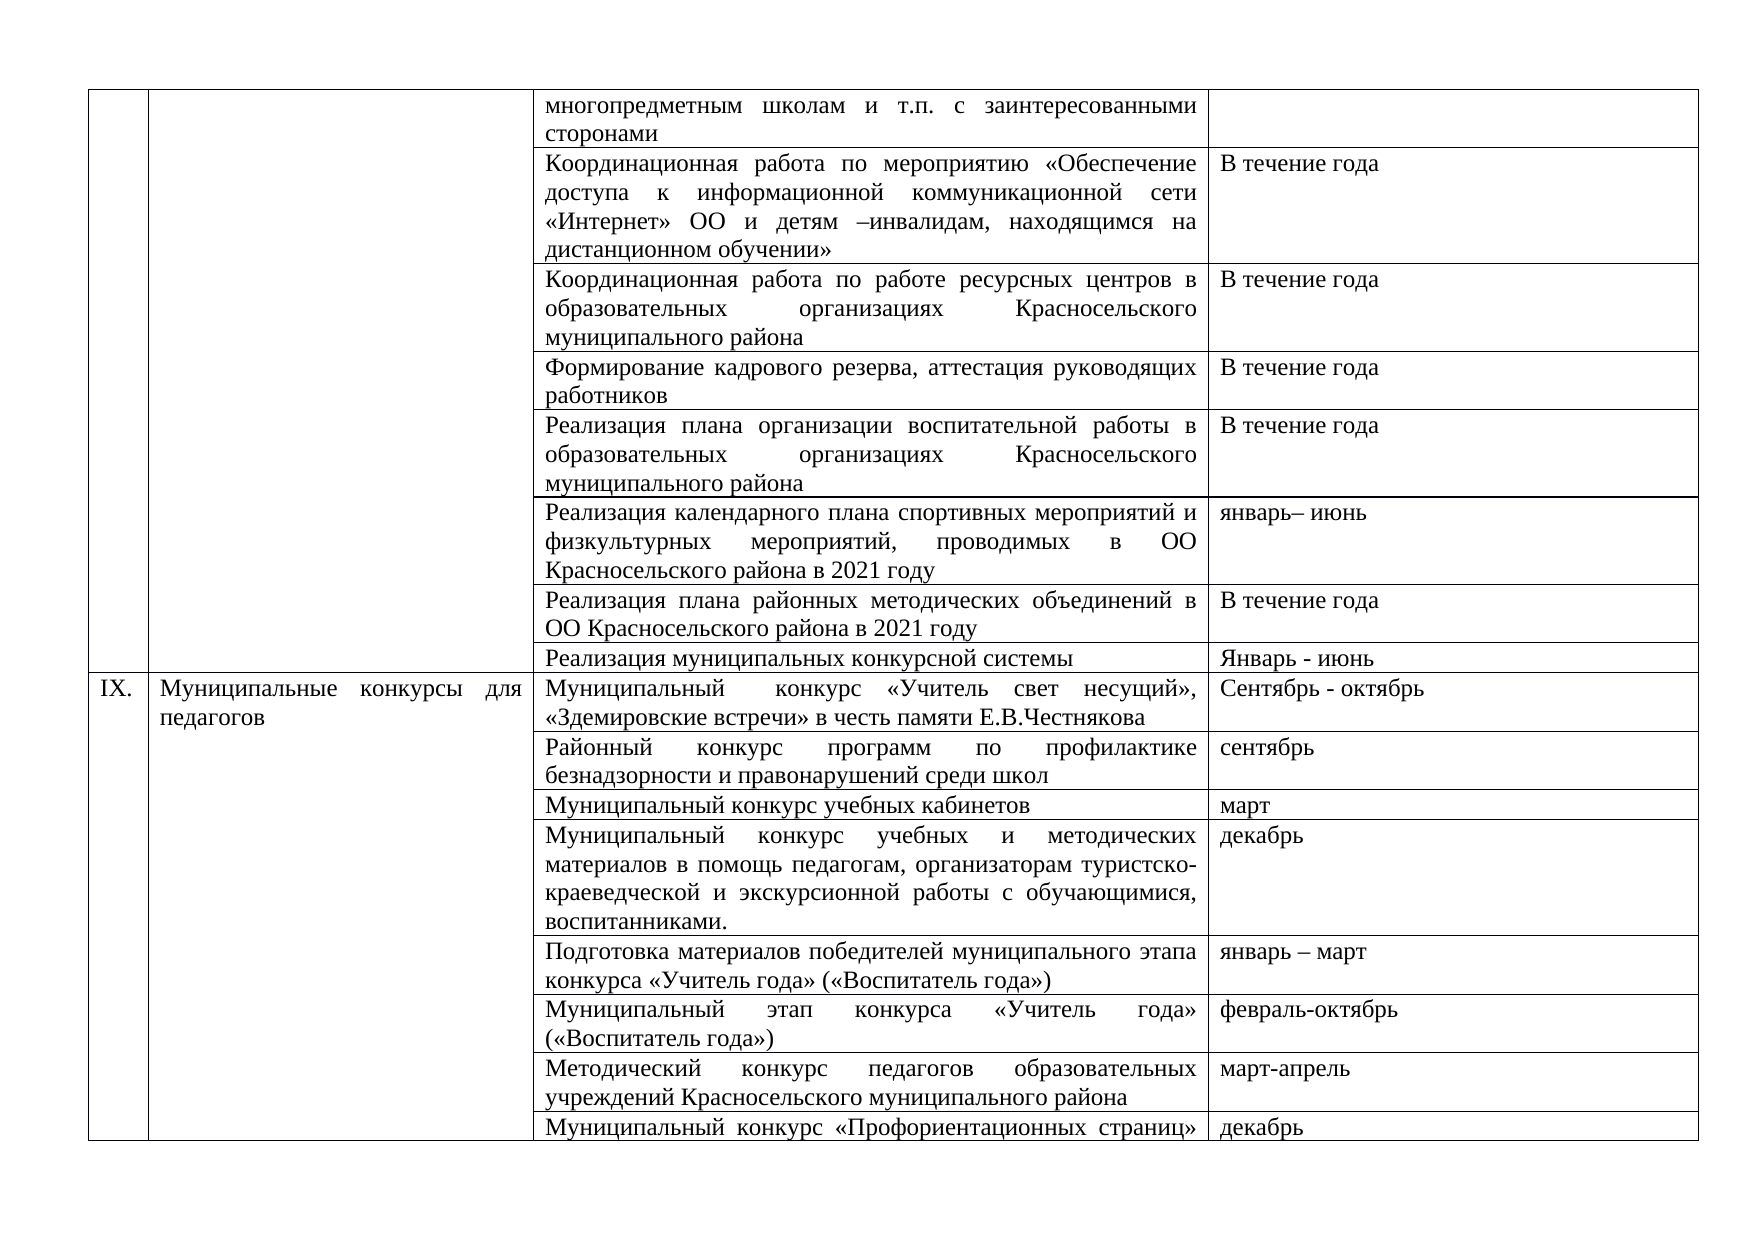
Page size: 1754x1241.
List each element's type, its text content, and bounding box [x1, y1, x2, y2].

table_cell Координационная работа по мероприятию «Обеспечение доступа к информационной коммуникационной сети «Интернет» ОО и детям –инвалидам, находящимся на дистанционном обучении» [534, 148, 1208, 263]
table_cell февраль-октябрь [1209, 995, 1698, 1052]
table_cell Муниципальный конкурс учебных кабинетов [534, 790, 1208, 819]
table_cell январь– июнь [1209, 498, 1698, 584]
table_cell сентябрь [1209, 732, 1698, 789]
table_cell Координационная работа по работе ресурсных центров в образовательных организациях Красносельского муниципального района [534, 264, 1208, 351]
table_cell Формирование кадрового резерва, аттестация руководящих работников [534, 352, 1208, 409]
table_cell Методический конкурс педагогов образовательных учреждений Красносельского муниципального района [534, 1053, 1208, 1111]
table_cell [1209, 90, 1698, 147]
table_cell Сентябрь - октябрь [1209, 673, 1698, 731]
table_cell Муниципальный конкурс «Учитель свет несущий», «Здемировские встречи» в честь памяти Е.В.Честнякова [534, 673, 1208, 731]
table_cell январь – март [1209, 936, 1698, 993]
table_cell В течение года [1209, 410, 1698, 496]
table_cell Январь - июнь [1209, 643, 1698, 672]
table_cell Реализация плана организации воспитательной работы в образовательных организациях Красносельского муниципального района [534, 410, 1208, 496]
table_cell В течение года [1209, 264, 1698, 351]
table_cell декабрь [1209, 1112, 1698, 1140]
table_cell Реализация плана районных методических объединений в ОО Красносельского района в 2021 году [534, 585, 1208, 642]
table_cell IX. [89, 673, 148, 1140]
table_cell В течение года [1209, 585, 1698, 642]
table_cell Районный конкурс программ по профилактике безнадзорности и правонарушений среди школ [534, 732, 1208, 789]
table_cell В течение года [1209, 352, 1698, 409]
table_cell март-апрель [1209, 1053, 1698, 1111]
table_cell Муниципальный конкурс учебных и методических материалов в помощь педагогам, организаторам туристско-краеведческой и экскурсионной работы с обучающимися, воспитанниками. [534, 820, 1208, 935]
table_cell декабрь [1209, 820, 1698, 935]
table_cell март [1209, 790, 1698, 819]
table_cell Реализация календарного плана спортивных мероприятий и физкультурных мероприятий, проводимых в ОО Красносельского района в 2021 году [534, 498, 1208, 584]
table_cell Муниципальный конкурс «Профориентационных страниц» [534, 1112, 1208, 1140]
table_cell В течение года [1209, 148, 1698, 263]
table_cell Муниципальные конкурсы для педагогов [149, 673, 533, 1140]
table_cell Реализация муниципальных конкурсной системы [534, 643, 1208, 672]
table_cell Подготовка материалов победителей муниципального этапа конкурса «Учитель года» («Воспитатель года») [534, 936, 1208, 993]
table_cell [89, 90, 148, 672]
table_cell многопредметным школам и т.п. с заинтересованными сторонами [534, 90, 1208, 147]
table_cell Муниципальный этап конкурса «Учитель года» («Воспитатель года») [534, 995, 1208, 1052]
table_cell [149, 90, 533, 672]
